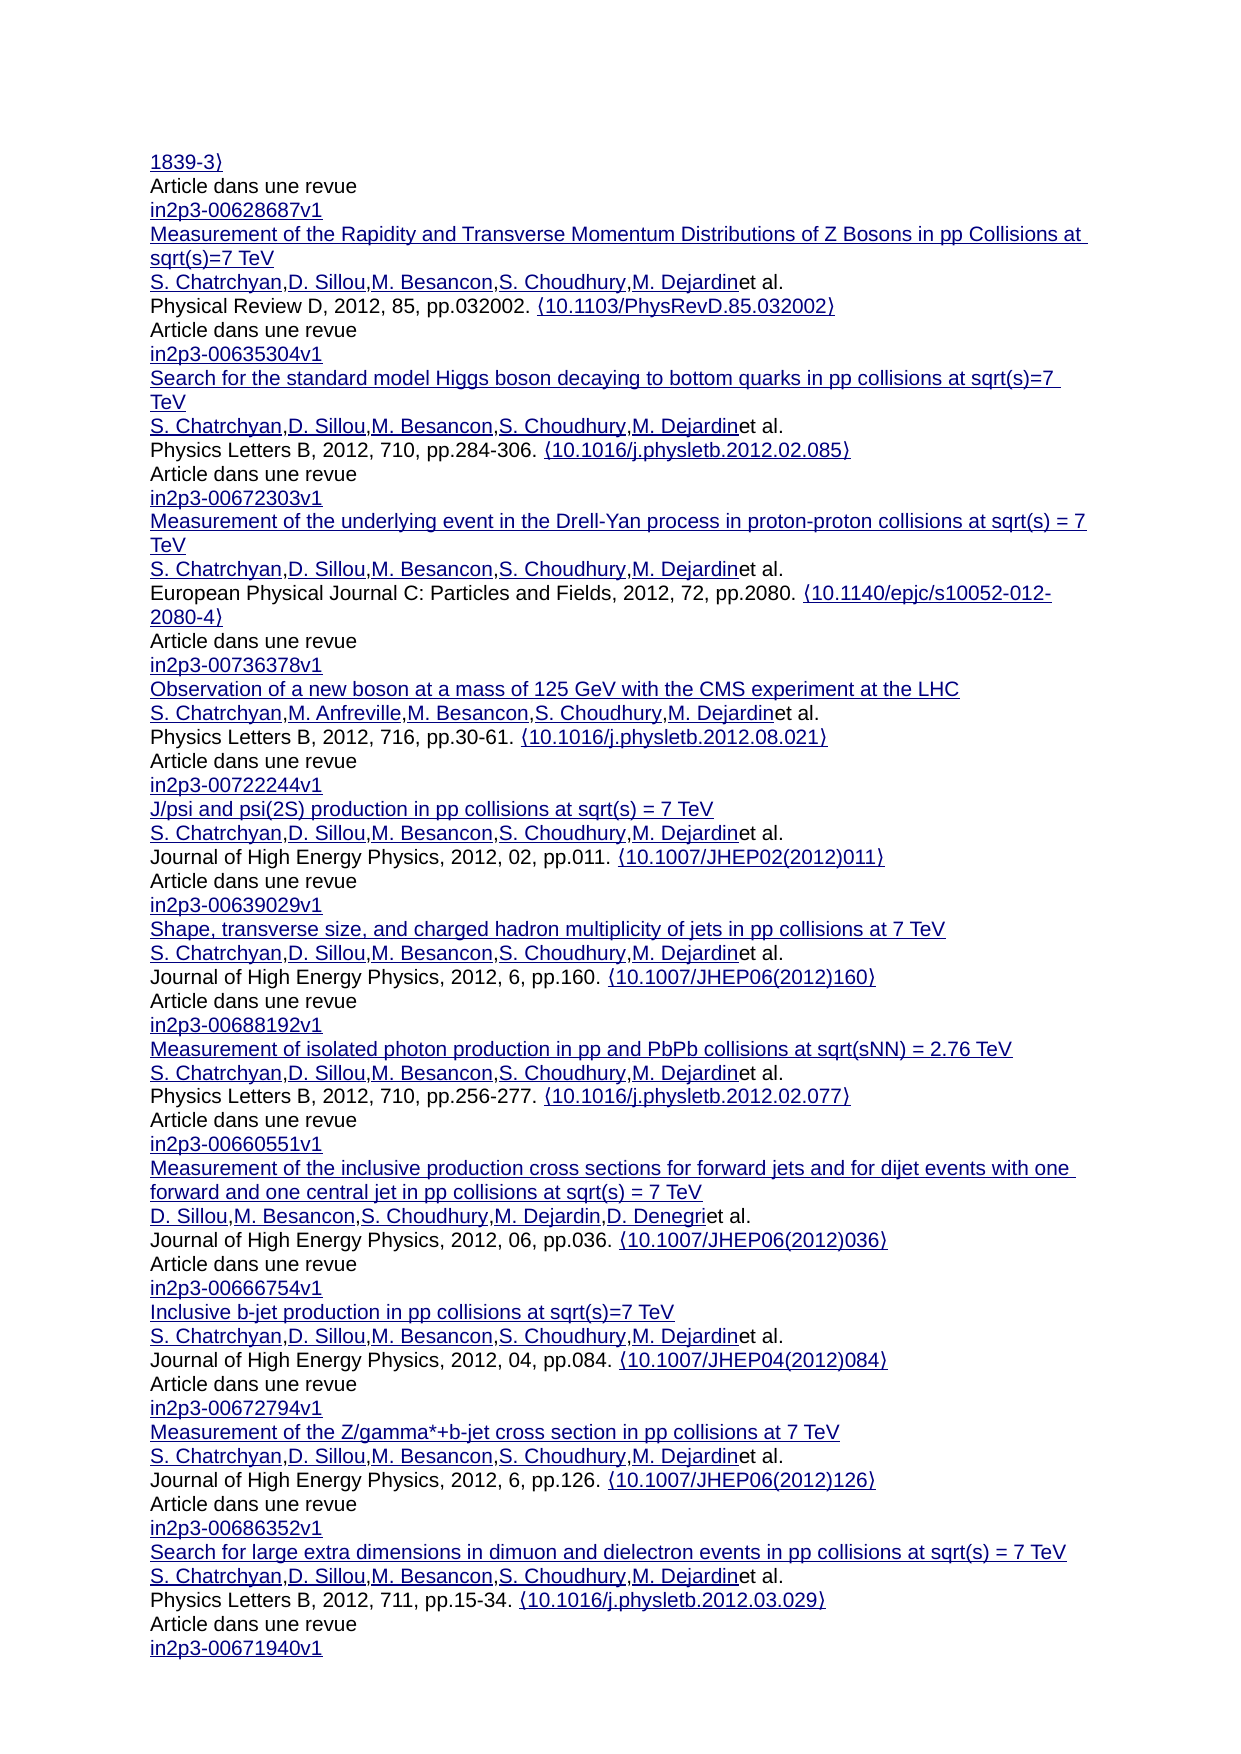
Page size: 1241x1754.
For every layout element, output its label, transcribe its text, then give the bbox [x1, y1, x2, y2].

table_cell Shape, transverse size, and charged hadron multiplicity of jets in pp collisions at 7 TeV S. Chatrchyan,D. Sillou,M. Besancon,S. Choudhury,M. Dejardinet al. Journal of High Energy Physics, 2012, 6, pp.160. ⟨10.1007/JHEP06(2012)160⟩ Article dans une revue in2p3-00688192v1 [150, 917, 1090, 1036]
table_cell Observation of a new boson at a mass of 125 GeV with the CMS experiment at the LHC S. Chatrchyan,M. Anfreville,M. Besancon,S. Choudhury,M. Dejardinet al. Physics Letters B, 2012, 716, pp.30-61. ⟨10.1016/j.physletb.2012.08.021⟩ Article dans une revue in2p3-00722244v1 [150, 677, 1090, 797]
table_cell Measurement of the Z/gamma*+b-jet cross section in pp collisions at 7 TeV S. Chatrchyan,D. Sillou,M. Besancon,S. Choudhury,M. Dejardinet al. Journal of High Energy Physics, 2012, 6, pp.126. ⟨10.1007/JHEP06(2012)126⟩ Article dans une revue in2p3-00686352v1 [150, 1420, 1090, 1539]
table_cell Search for large extra dimensions in dimuon and dielectron events in pp collisions at sqrt(s) = 7 TeV S. Chatrchyan,D. Sillou,M. Besancon,S. Choudhury,M. Dejardinet al. Physics Letters B, 2012, 711, pp.15-34. ⟨10.1016/j.physletb.2012.03.029⟩ Article dans une revue in2p3-00671940v1 [150, 1540, 1090, 1659]
table_cell Measurement of the inclusive production cross sections for forward jets and for dijet events with one forward and one central jet in pp collisions at sqrt(s) = 7 TeV D. Sillou,M. Besancon,S. Choudhury,M. Dejardin,D. Denegriet al. Journal of High Energy Physics, 2012, 06, pp.036. ⟨10.1007/JHEP06(2012)036⟩ Article dans une revue in2p3-00666754v1 [150, 1156, 1090, 1300]
table_cell Search for the standard model Higgs boson decaying to bottom quarks in pp collisions at sqrt(s)=7 TeV S. Chatrchyan,D. Sillou,M. Besancon,S. Choudhury,M. Dejardinet al. Physics Letters B, 2012, 710, pp.284-306. ⟨10.1016/j.physletb.2012.02.085⟩ Article dans une revue in2p3-00672303v1 [150, 366, 1090, 509]
table_cell Measurement of isolated photon production in pp and PbPb collisions at sqrt(sNN) = 2.76 TeV S. Chatrchyan,D. Sillou,M. Besancon,S. Choudhury,M. Dejardinet al. Physics Letters B, 2012, 710, pp.256-277. ⟨10.1016/j.physletb.2012.02.077⟩ Article dans une revue in2p3-00660551v1 [150, 1036, 1090, 1156]
table_cell Measurement of the Rapidity and Transverse Momentum Distributions of Z Bosons in pp Collisions at sqrt(s)=7 TeV S. Chatrchyan,D. Sillou,M. Besancon,S. Choudhury,M. Dejardinet al. Physical Review D, 2012, 85, pp.032002. ⟨10.1103/PhysRevD.85.032002⟩ Article dans une revue in2p3-00635304v1 [150, 222, 1090, 366]
table_cell J/psi and psi(2S) production in pp collisions at sqrt(s) = 7 TeV S. Chatrchyan,D. Sillou,M. Besancon,S. Choudhury,M. Dejardinet al. Journal of High Energy Physics, 2012, 02, pp.011. ⟨10.1007/JHEP02(2012)011⟩ Article dans une revue in2p3-00639029v1 [150, 797, 1090, 917]
table_cell Inclusive b-jet production in pp collisions at sqrt(s)=7 TeV S. Chatrchyan,D. Sillou,M. Besancon,S. Choudhury,M. Dejardinet al. Journal of High Energy Physics, 2012, 04, pp.084. ⟨10.1007/JHEP04(2012)084⟩ Article dans une revue in2p3-00672794v1 [150, 1300, 1090, 1420]
table_cell Measurement of the underlying event in the Drell-Yan process in proton-proton collisions at sqrt(s) = 7 TeV S. Chatrchyan,D. Sillou,M. Besancon,S. Choudhury,M. Dejardinet al. European Physical Journal C: Particles and Fields, 2012, 72, pp.2080. ⟨10.1140/epjc/s10052-012-2080-4⟩ Article dans une revue in2p3-00736378v1 [150, 509, 1090, 677]
table_cell 1839-3⟩ Article dans une revue in2p3-00628687v1 [150, 150, 1090, 222]
